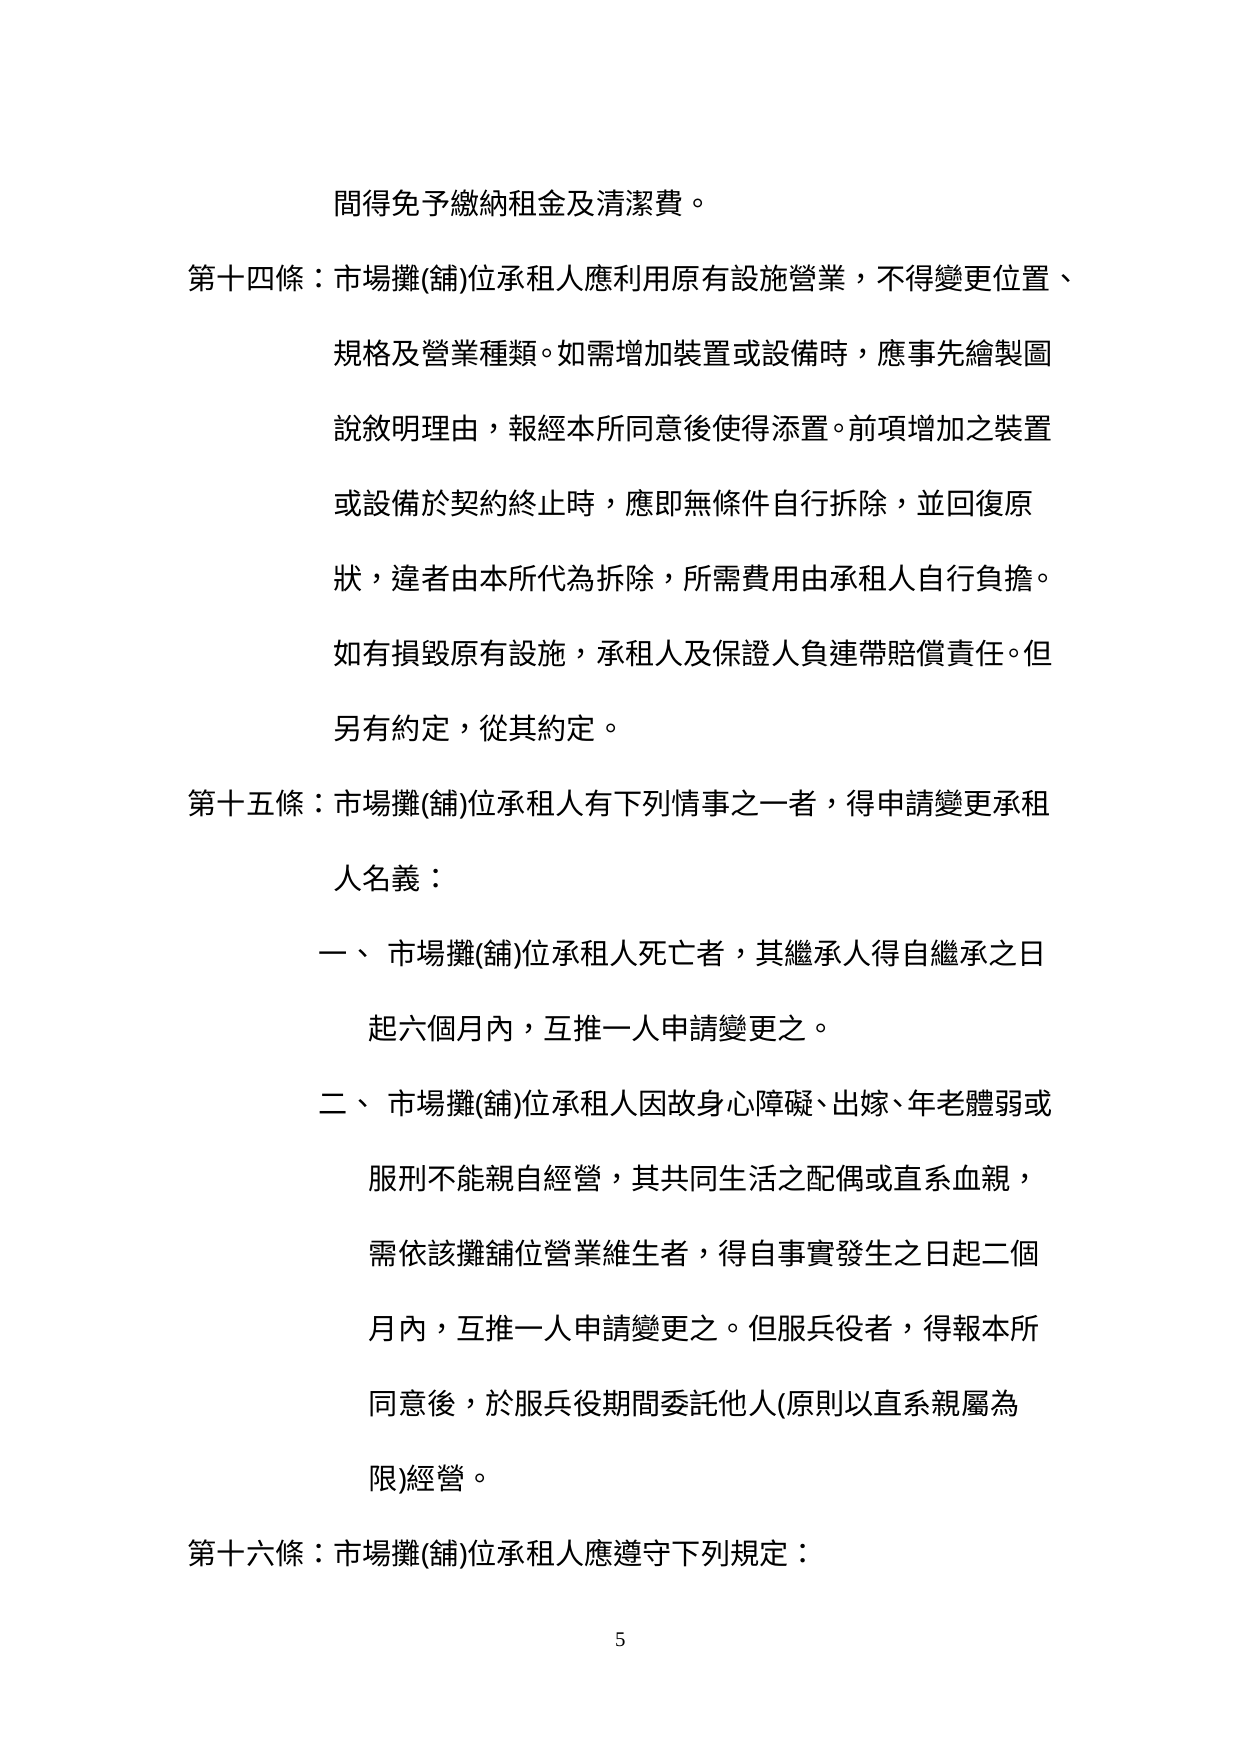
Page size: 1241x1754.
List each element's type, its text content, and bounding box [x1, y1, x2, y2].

text 第十六條：市場攤(舖)位承租人應遵守下列規定： [187, 1514, 1053, 1589]
text 第十五條：市場攤(舖)位承租人有下列情事之一者，得申請變更承租人名義： [187, 764, 1053, 914]
list 市場攤(舖)位承租人死亡者，其繼承人得自繼承之日起六個月內，互推一人申請變更之。 [319, 914, 1053, 1064]
text 第十四條：市場攤(舖)位承租人應利用原有設施營業，不得變更位置、規格及營業種類。如需增加裝置或設備時，應事先繪製圖說敘明理由，報經本所同意後使得添置。前項增加之裝置或設備於契約終止時，應即無條件自行拆除，並回復原狀，違者由本所代為拆除，所需費用由承租人自行負擔。如有損毀原有設施，承租人及保證人負連帶賠償責任。但另有約定，從其約定。 [187, 239, 1053, 764]
text 間得免予繳納租金及清潔費。 [187, 164, 1053, 239]
list 市場攤(舖)位承租人因故身心障礙、出嫁、年老體弱或服刑不能親自經營，其共同生活之配偶或直系血親，需依該攤舖位營業維生者，得自事實發生之日起二個月內，互推一人申請變更之。但服兵役者，得報本所同意後，於服兵役期間委託他人(原則以直系親屬為限)經營。 [319, 1064, 1053, 1514]
